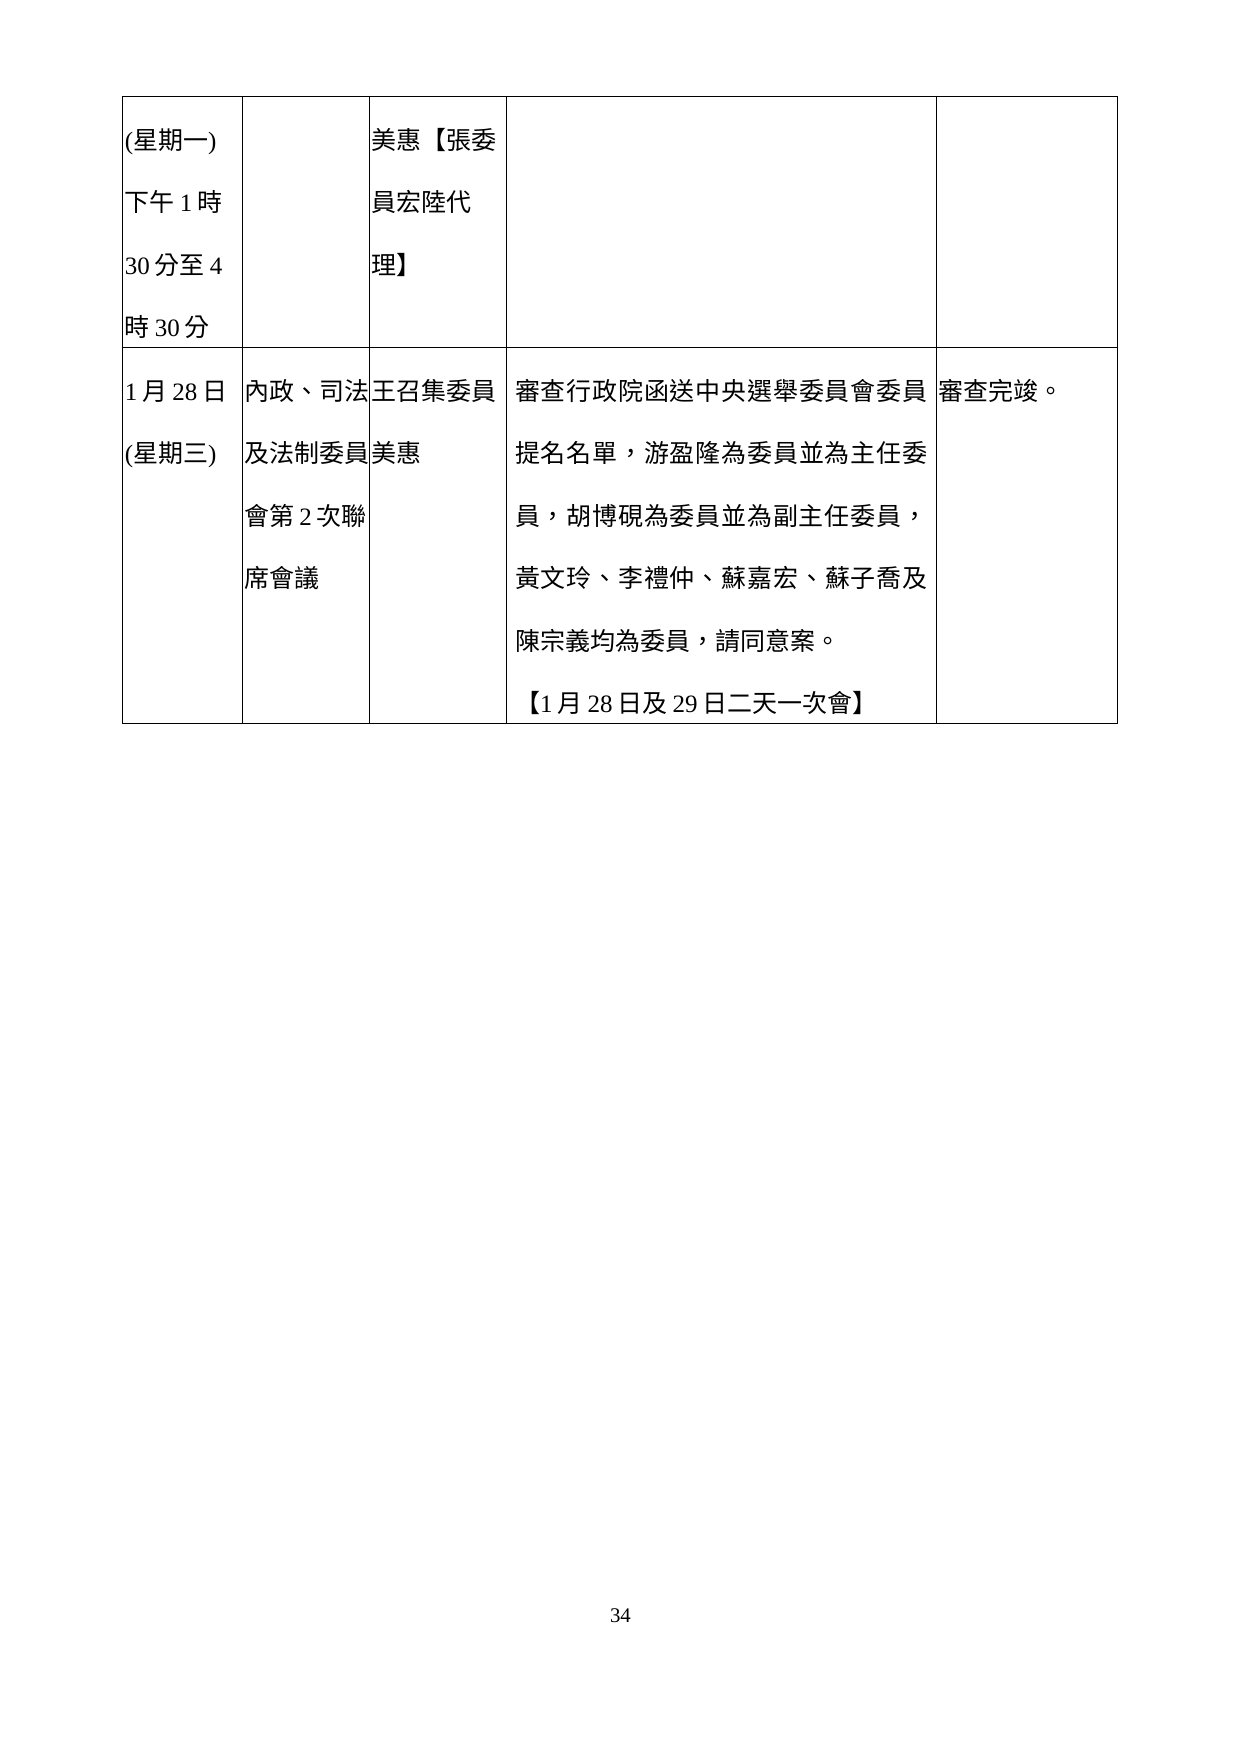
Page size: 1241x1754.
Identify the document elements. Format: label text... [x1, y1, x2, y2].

table_cell (星期一) 下午1時30分至4時30分 [123, 97, 242, 347]
table_cell 審查完竣。 [937, 348, 1117, 723]
table_cell [937, 97, 1117, 347]
table_cell [243, 97, 369, 347]
table_cell 王召集委員美惠 [370, 348, 506, 723]
table_cell 審查行政院函送中央選舉委員會委員提名名單，游盈隆為委員並為主任委員，胡博硯為委員並為副主任委員，黃文玲、李禮仲、蘇嘉宏、蘇子喬及陳宗義均為委員，請同意案。 【1月28日及29日二天一次會】 [507, 348, 936, 723]
table_cell 內政、司法及法制委員會第2次聯席會議 [243, 348, 369, 723]
table_cell [507, 97, 936, 347]
table_cell 美惠【張委員宏陸代理】 [370, 97, 506, 347]
table_cell 1月28日 (星期三) [123, 348, 242, 723]
